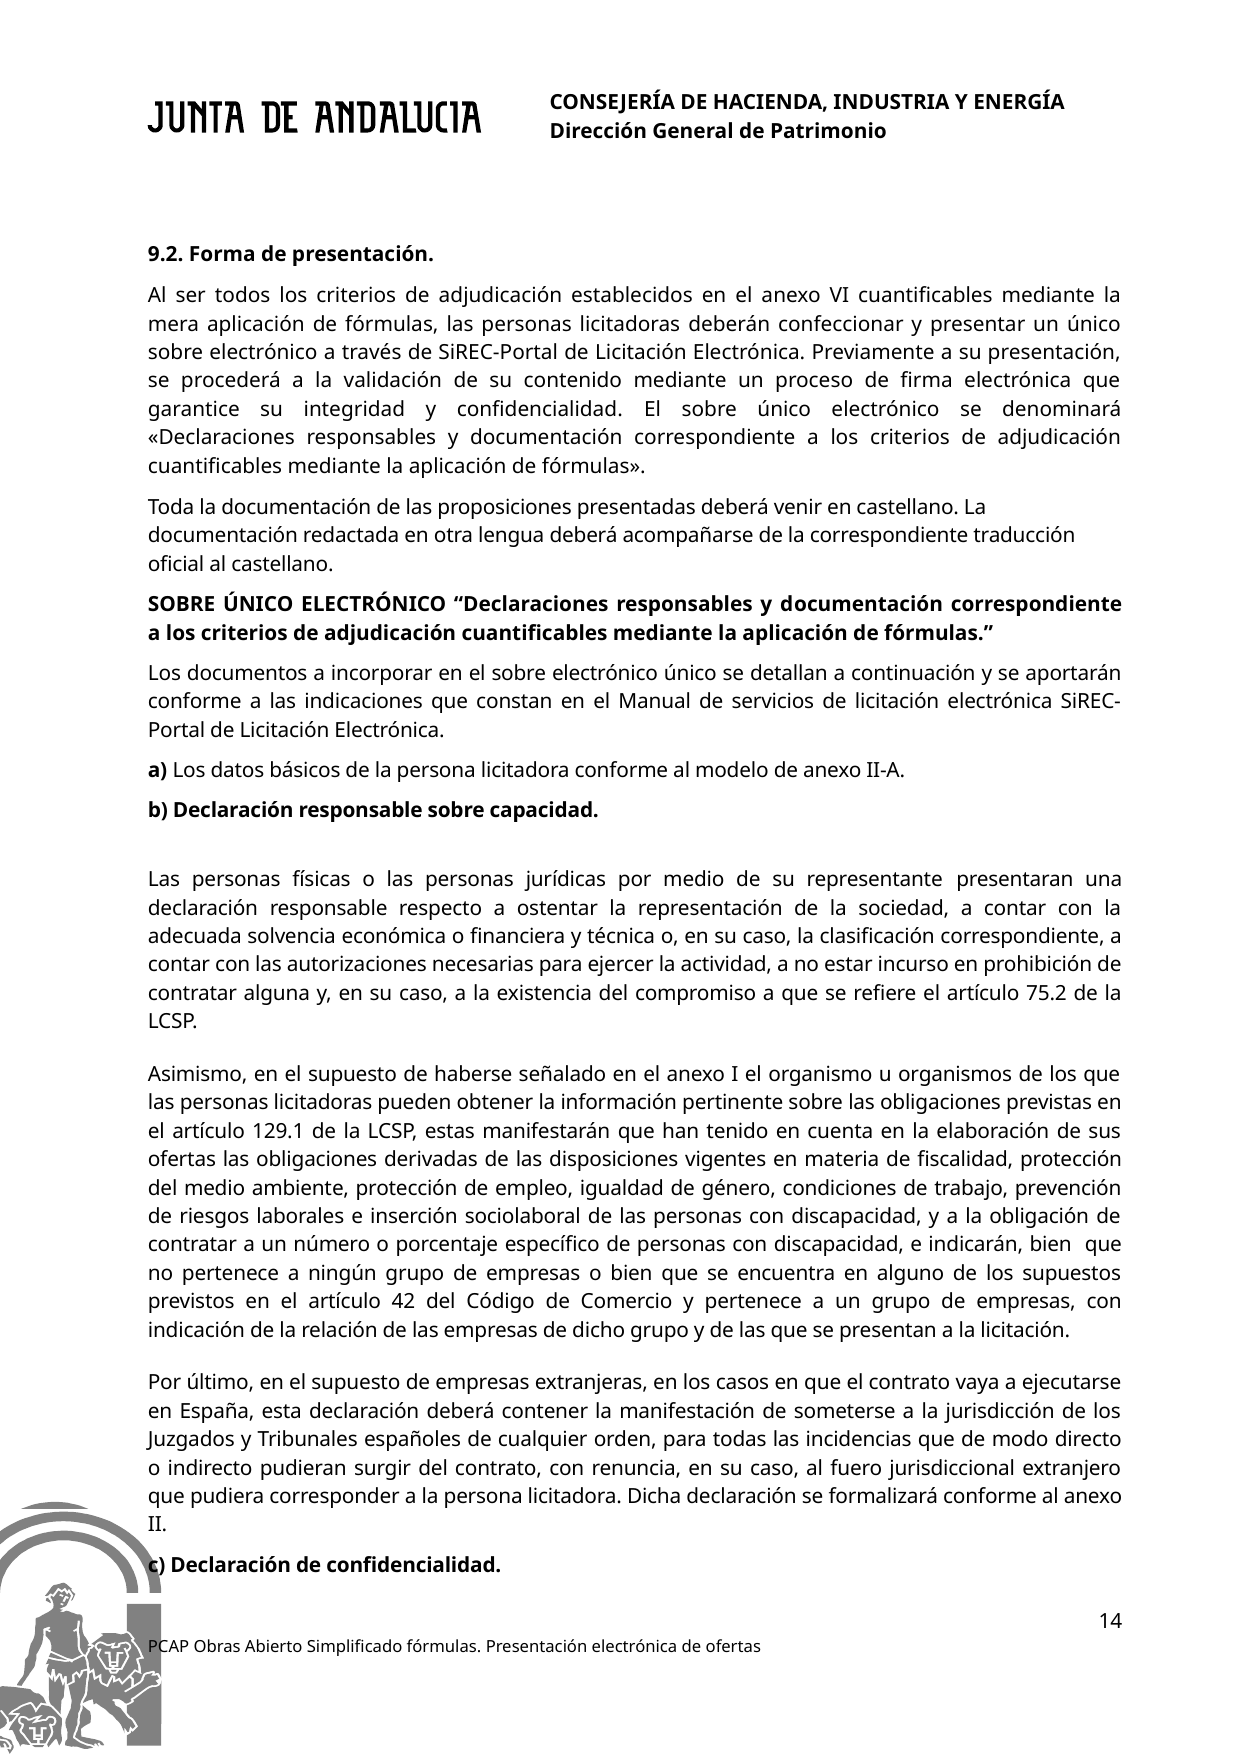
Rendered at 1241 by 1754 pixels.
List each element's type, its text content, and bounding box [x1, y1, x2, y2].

text Al ser todos los criterios de adjudicación establecidos en el anexo VI cuantificables mediante la mera aplicación de fórmulas, las personas licitadoras deberán confeccionar y presentar un único sobre electrónico a través de SiREC-Portal de Licitación Electrónica. Previamente a su presentación, se procederá a la validación de su contenido mediante un proceso de firma electrónica que garantice su integridad y confidencialidad. El sobre único electrónico se denominará «Declaraciones responsables y documentación correspondiente a los criterios de adjudicación cuantificables mediante la aplicación de fórmulas». [148, 280, 1122, 479]
text Los documentos a incorporar en el sobre electrónico único se detallan a continuación y se aportarán conforme a las indicaciones que constan en el Manual de servicios de licitación electrónica SiREC-Portal de Licitación Electrónica. [148, 658, 1122, 743]
text a) Los datos básicos de la persona licitadora conforme al modelo de anexo II-A. [148, 755, 1122, 784]
text SOBRE ÚNICO ELECTRÓNICO “Declaraciones responsables y documentación correspondiente a los criterios de adjudicación cuantificables mediante la aplicación de fórmulas.” [148, 589, 1122, 646]
text Las personas físicas o las personas jurídicas por medio de su representante presentaran una declaración responsable respecto a ostentar la representación de la sociedad, a contar con la adecuada solvencia económica o financiera y técnica o, en su caso, la clasificación correspondiente, a contar con las autorizaciones necesarias para ejercer la actividad, a no estar incurso en prohibición de contratar alguna y, en su caso, a la existencia del compromiso a que se refiere el artículo 75.2 de la LCSP. [148, 864, 1122, 1035]
text Toda la documentación de las proposiciones presentadas deberá venir en castellano. La documentación redactada en otra lengua deberá acompañarse de la correspondiente traducción oficial al castellano. [148, 492, 1122, 577]
text 9.2. Forma de presentación. [148, 239, 1122, 268]
text b) Declaración responsable sobre capacidad. [148, 796, 1122, 824]
text Asimismo, en el supuesto de haberse señalado en el anexo I el organismo u organismos de los que las personas licitadoras pueden obtener la información pertinente sobre las obligaciones previstas en el artículo 129.1 de la LCSP, estas manifestarán que han tenido en cuenta en la elaboración de sus ofertas las obligaciones derivadas de las disposiciones vigentes en materia de fiscalidad, protección del medio ambiente, protección de empleo, igualdad de género, condiciones de trabajo, prevención de riesgos laborales e inserción sociolaboral de las personas con discapacidad, y a la obligación de contratar a un número o porcentaje específico de personas con discapacidad, e indicarán, bien que no pertenece a ningún grupo de empresas o bien que se encuentra en alguno de los supuestos previstos en el artículo 42 del Código de Comercio y pertenece a un grupo de empresas, con indicación de la relación de las empresas de dicho grupo y de las que se presentan a la licitación. [148, 1059, 1122, 1343]
text Por último, en el supuesto de empresas extranjeras, en los casos en que el contrato vaya a ejecutarse en España, esta declaración deberá contener la manifestación de someterse a la jurisdicción de los Juzgados y Tribunales españoles de cualquier orden, para todas las incidencias que de modo directo o indirecto pudieran surgir del contrato, con renuncia, en su caso, al fuero jurisdiccional extranjero que pudiera corresponder a la persona licitadora. Dicha declaración se formalizará conforme al anexo II. [148, 1367, 1122, 1538]
text c) Declaración de confidencialidad. [166, 1550, 1122, 1579]
